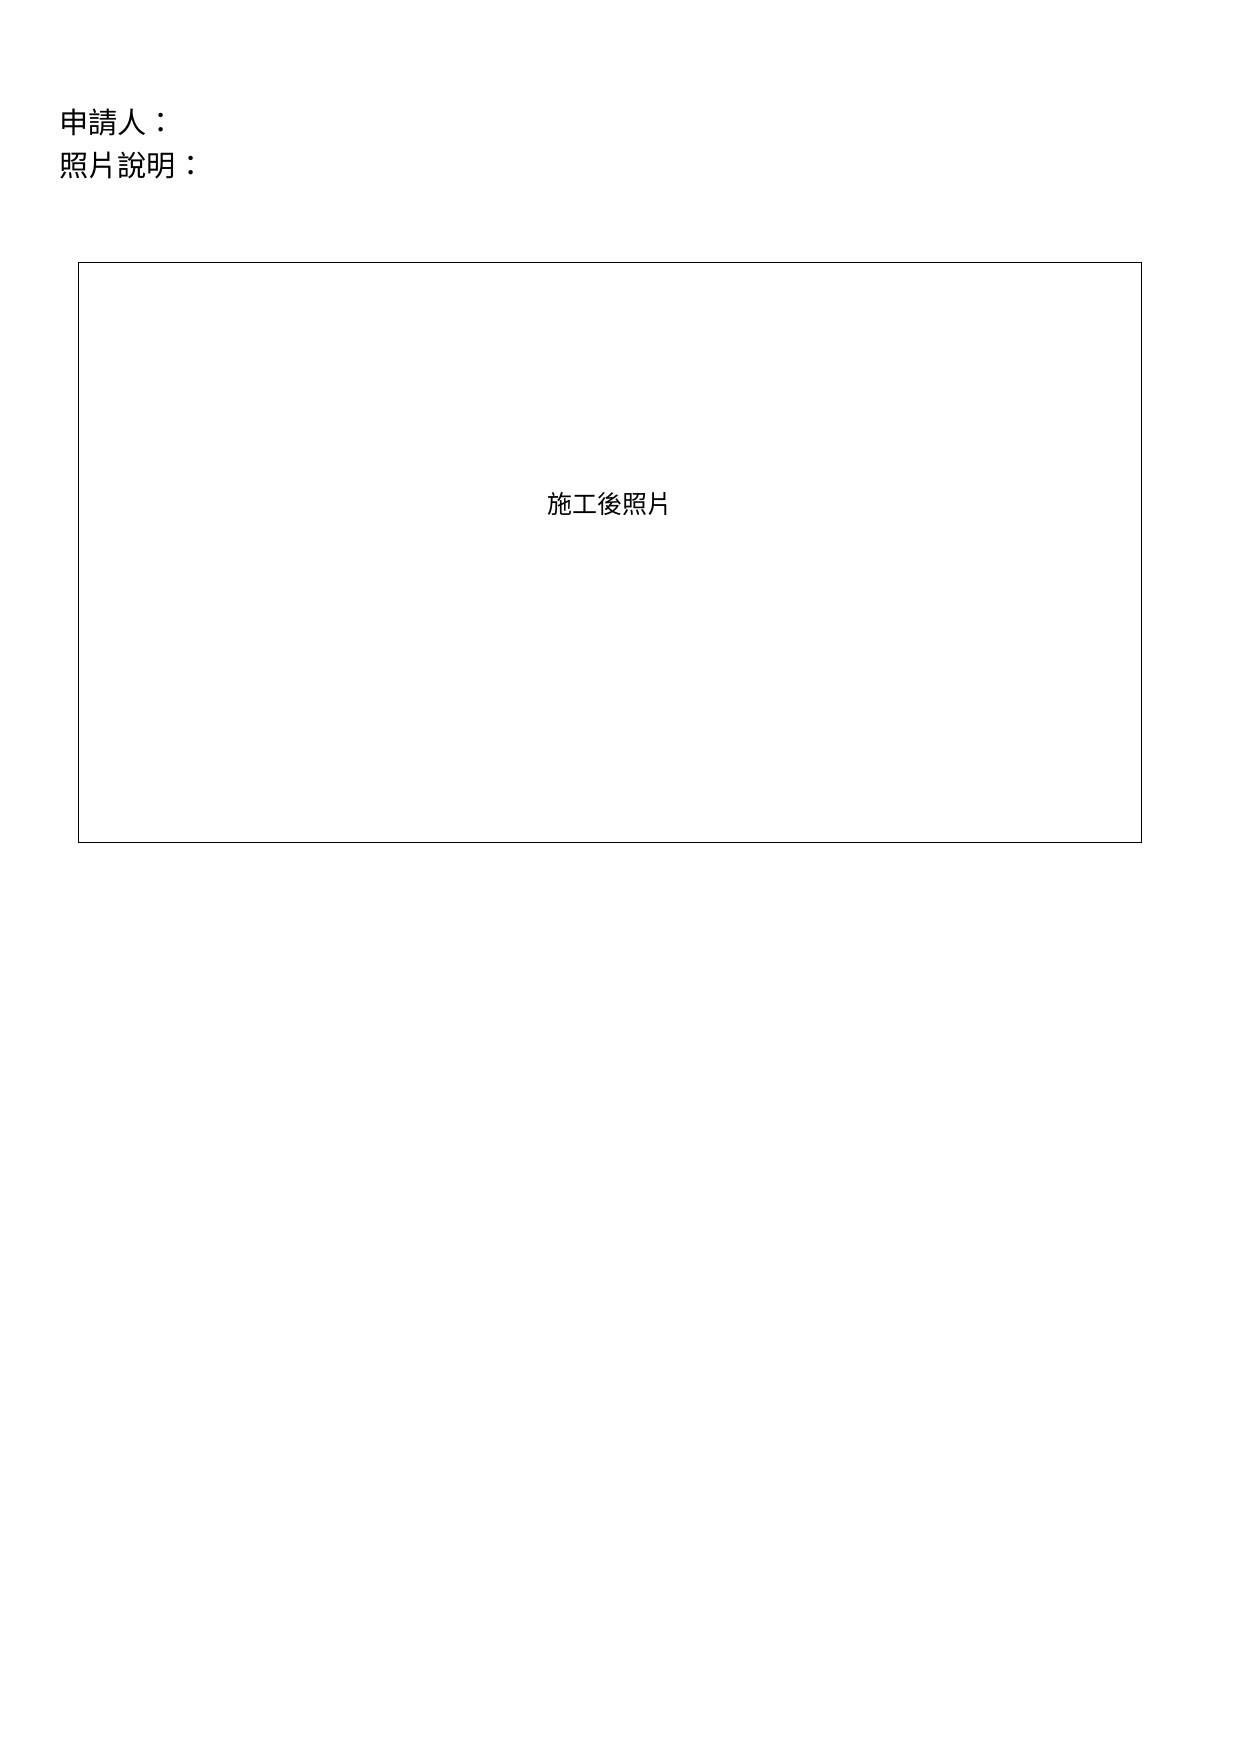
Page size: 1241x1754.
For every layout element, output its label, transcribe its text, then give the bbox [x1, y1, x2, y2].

text 施工後照片 [94, 484, 1126, 521]
text 申請人： [59, 100, 1181, 142]
text 照片說明： [59, 142, 1181, 185]
